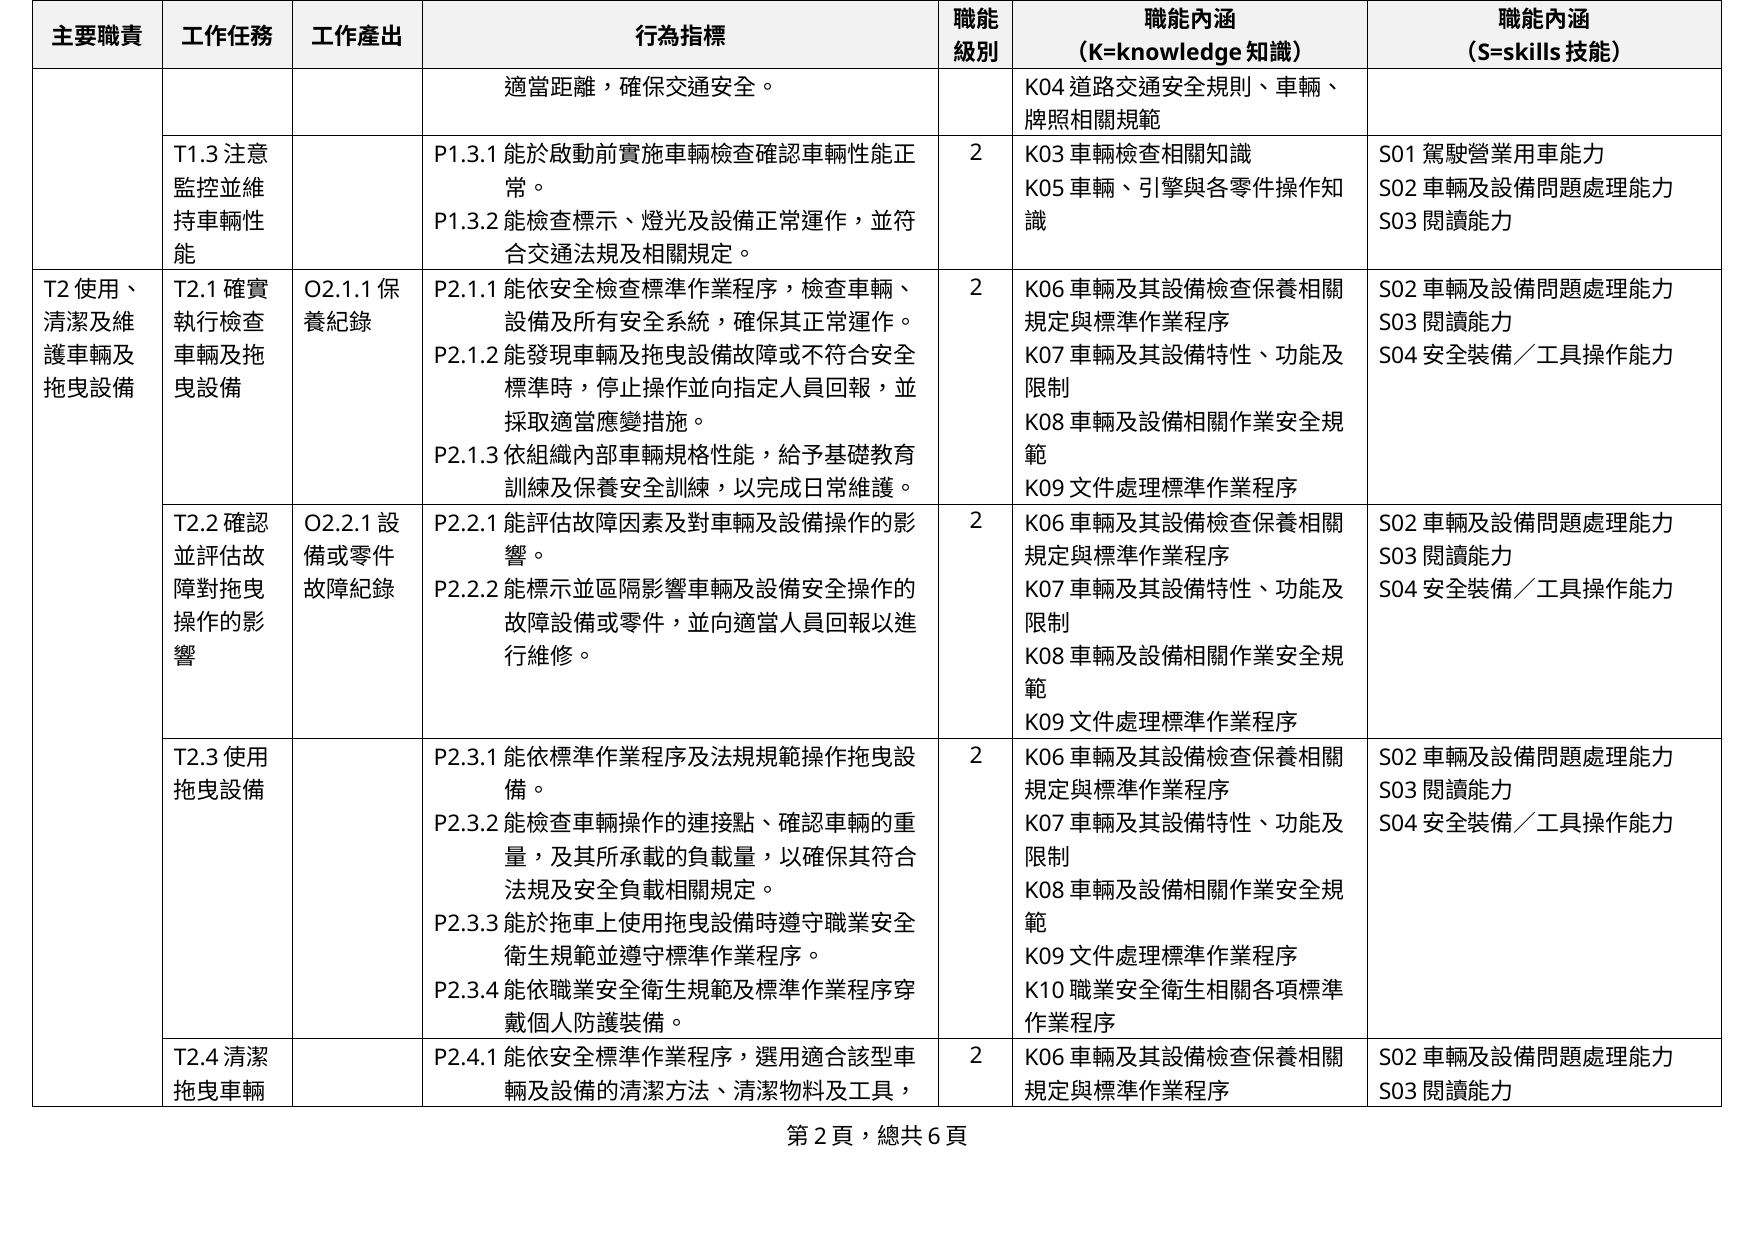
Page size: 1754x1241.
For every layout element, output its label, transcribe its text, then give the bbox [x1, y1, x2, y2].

table_cell P2.4.1能依安全標準作業程序，選用適合該型車輛及設備的清潔方法、清潔物料及工具， [423, 1039, 938, 1106]
table_cell T2使用、清潔及維護車輛及拖曳設備 [33, 270, 162, 1106]
table_cell S02車輛及設備問題處理能力 S03閱讀能力 S04安全裝備／工具操作能力 [1368, 739, 1721, 1038]
table_cell 2 [939, 505, 1012, 737]
table_cell [939, 69, 1012, 135]
table_cell O2.1.1保養紀錄 [293, 270, 422, 503]
table_cell P1.3.1能於啟動前實施車輛檢查確認車輛性能正常。 P1.3.2能檢查標示、燈光及設備正常運作，並符合交通法規及相關規定。 [423, 136, 938, 269]
table_header 行為指標 [423, 1, 938, 68]
table_cell [163, 69, 292, 135]
table_cell K06車輛及其設備檢查保養相關規定與標準作業程序 [1013, 1039, 1367, 1106]
table_cell K03車輛檢查相關知識 K05車輛、引擎與各零件操作知識 [1013, 136, 1367, 269]
table_cell 2 [939, 136, 1012, 269]
table_cell [293, 136, 422, 269]
table_cell [33, 69, 162, 269]
table_cell K04道路交通安全規則、車輛、牌照相關規範 [1013, 69, 1367, 135]
table_cell [293, 1039, 422, 1106]
table_cell [293, 69, 422, 135]
table_cell 適當距離，確保交通安全。 [423, 69, 938, 135]
table_header 主要職責 [33, 1, 162, 68]
table_cell T2.1確實執行檢查車輛及拖曳設備 [163, 270, 292, 503]
table_cell K06車輛及其設備檢查保養相關規定與標準作業程序 K07車輛及其設備特性、功能及限制 K08車輛及設備相關作業安全規範 K09文件處理標準作業程序 [1013, 270, 1367, 503]
table_cell 2 [939, 270, 1012, 503]
table_cell K06車輛及其設備檢查保養相關規定與標準作業程序 K07車輛及其設備特性、功能及限制 K08車輛及設備相關作業安全規範 K09文件處理標準作業程序 [1013, 505, 1367, 737]
table_cell S02車輛及設備問題處理能力 S03閱讀能力 [1368, 1039, 1721, 1106]
table_header 工作任務 [163, 1, 292, 68]
table_cell K06車輛及其設備檢查保養相關規定與標準作業程序 K07車輛及其設備特性、功能及限制 K08車輛及設備相關作業安全規範 K09文件處理標準作業程序 K10職業安全衛生相關各項標準作業程序 [1013, 739, 1367, 1038]
table_header 職能內涵 （K=knowledge知識） [1013, 1, 1367, 68]
table_cell P2.2.1能評估故障因素及對車輛及設備操作的影響。 P2.2.2能標示並區隔影響車輛及設備安全操作的故障設備或零件，並向適當人員回報以進行維修。 [423, 505, 938, 737]
table_cell S02車輛及設備問題處理能力 S03閱讀能力 S04安全裝備／工具操作能力 [1368, 505, 1721, 737]
table_cell P2.3.1能依標準作業程序及法規規範操作拖曳設備。 P2.3.2能檢查車輛操作的連接點、確認車輛的重量，及其所承載的負載量，以確保其符合法規及安全負載相關規定。 P2.3.3能於拖車上使用拖曳設備時遵守職業安全衛生規範並遵守標準作業程序。 P2.3.4能依職業安全衛生規範及標準作業程序穿戴個人防護裝備。 [423, 739, 938, 1038]
table_header 職能級別 [939, 1, 1012, 68]
table_cell 2 [939, 739, 1012, 1038]
table_cell T2.2確認並評估故障對拖曳操作的影響 [163, 505, 292, 737]
table_cell [293, 739, 422, 1038]
table_cell O2.2.1設備或零件故障紀錄 [293, 505, 422, 737]
table_cell 2 [939, 1039, 1012, 1106]
table_header 職能內涵 （S=skills技能） [1368, 1, 1721, 68]
table_cell T2.4清潔拖曳車輛 [163, 1039, 292, 1106]
table_cell [1368, 69, 1721, 135]
table_cell S01駕駛營業用車能力 S02車輛及設備問題處理能力 S03閱讀能力 [1368, 136, 1721, 269]
table_cell S02車輛及設備問題處理能力 S03閱讀能力 S04安全裝備／工具操作能力 [1368, 270, 1721, 503]
table_cell T2.3使用拖曳設備 [163, 739, 292, 1038]
table_cell P2.1.1能依安全檢查標準作業程序，檢查車輛、設備及所有安全系統，確保其正常運作。 P2.1.2能發現車輛及拖曳設備故障或不符合安全標準時，停止操作並向指定人員回報，並採取適當應變措施。 P2.1.3依組織內部車輛規格性能，給予基礎教育訓練及保養安全訓練，以完成日常維護。 [423, 270, 938, 503]
table_header 工作產出 [293, 1, 422, 68]
table_cell T1.3注意監控並維持車輛性能 [163, 136, 292, 269]
